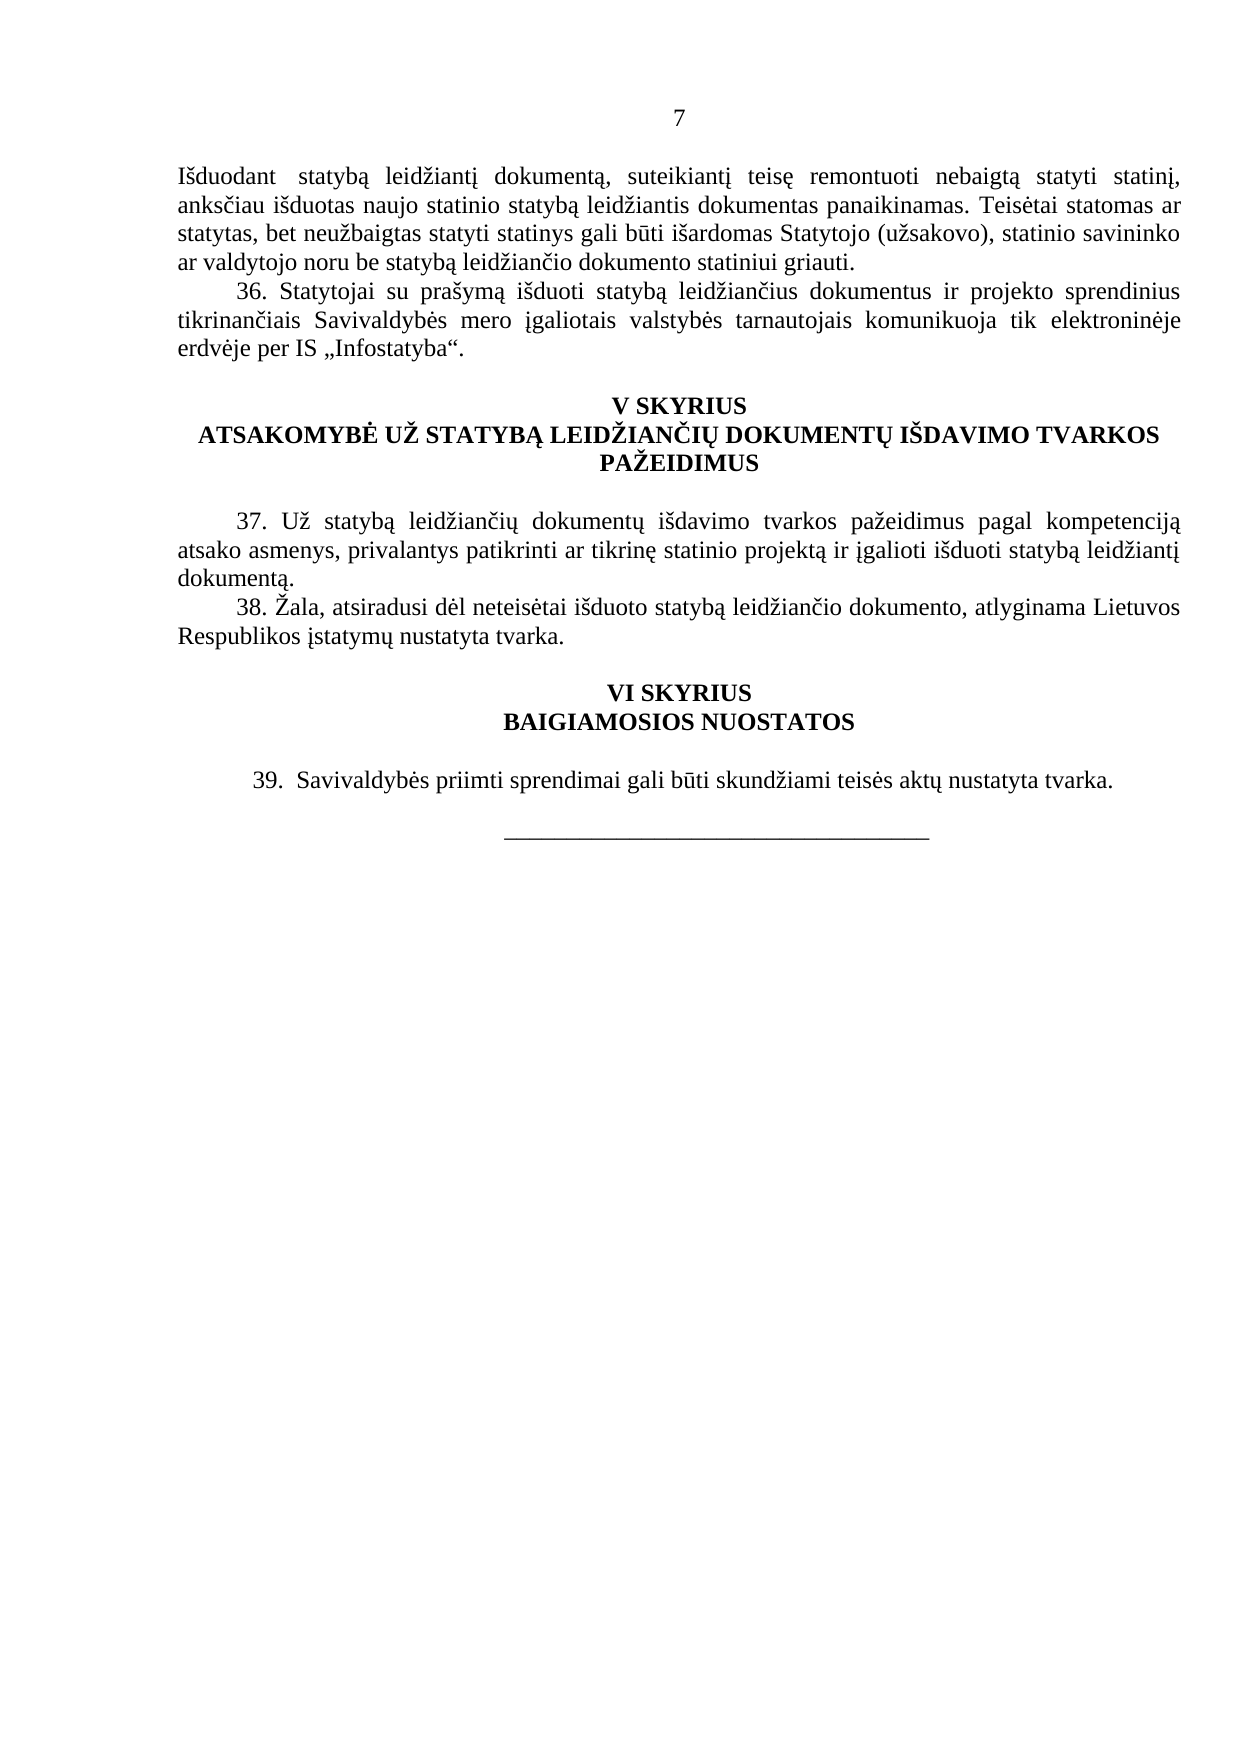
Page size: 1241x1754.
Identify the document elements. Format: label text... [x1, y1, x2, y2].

text 38. Žala, atsiradusi dėl neteisėtai išduoto statybą leidžiančio dokumento, atlyginama Lietuvos Respublikos įstatymų nustatyta tvarka. [177, 592, 1181, 650]
text V SKYRIUS [177, 391, 1181, 420]
text 39. Savivaldybės priimti sprendimai gali būti skundžiami teisės aktų nustatyta tvarka. [177, 765, 1181, 793]
text 36. Statytojai su prašymą išduoti statybą leidžiančius dokumentus ir projekto sprendinius tikrinančiais Savivaldybės mero įgaliotais valstybės tarnautojais komunikuoja tik elektroninėje erdvėje per IS „Infostatyba“. [177, 276, 1181, 362]
text –––––––––––––––––––––––––––––––––– [177, 822, 1181, 851]
text BAIGIAMOSIOS NUOSTATOS [177, 707, 1181, 736]
text ATSAKOMYBĖ UŽ STATYBĄ LEIDŽIANČIŲ DOKUMENTŲ IŠDAVIMO TVARKOS PAŽEIDIMUS [177, 420, 1181, 477]
text VI SKYRIUS [177, 678, 1181, 707]
text Išduodant statybą leidžiantį dokumentą, suteikiantį teisę remontuoti nebaigtą statyti statinį, anksčiau išduotas naujo statinio statybą leidžiantis dokumentas panaikinamas. Teisėtai statomas ar statytas, bet neužbaigtas statyti statinys gali būti išardomas Statytojo (užsakovo), statinio savininko ar valdytojo noru be statybą leidžiančio dokumento statiniui griauti. [177, 161, 1181, 276]
text 37. Už statybą leidžiančių dokumentų išdavimo tvarkos pažeidimus pagal kompetenciją atsako asmenys, privalantys patikrinti ar tikrinę statinio projektą ir įgalioti išduoti statybą leidžiantį dokumentą. [177, 506, 1181, 592]
